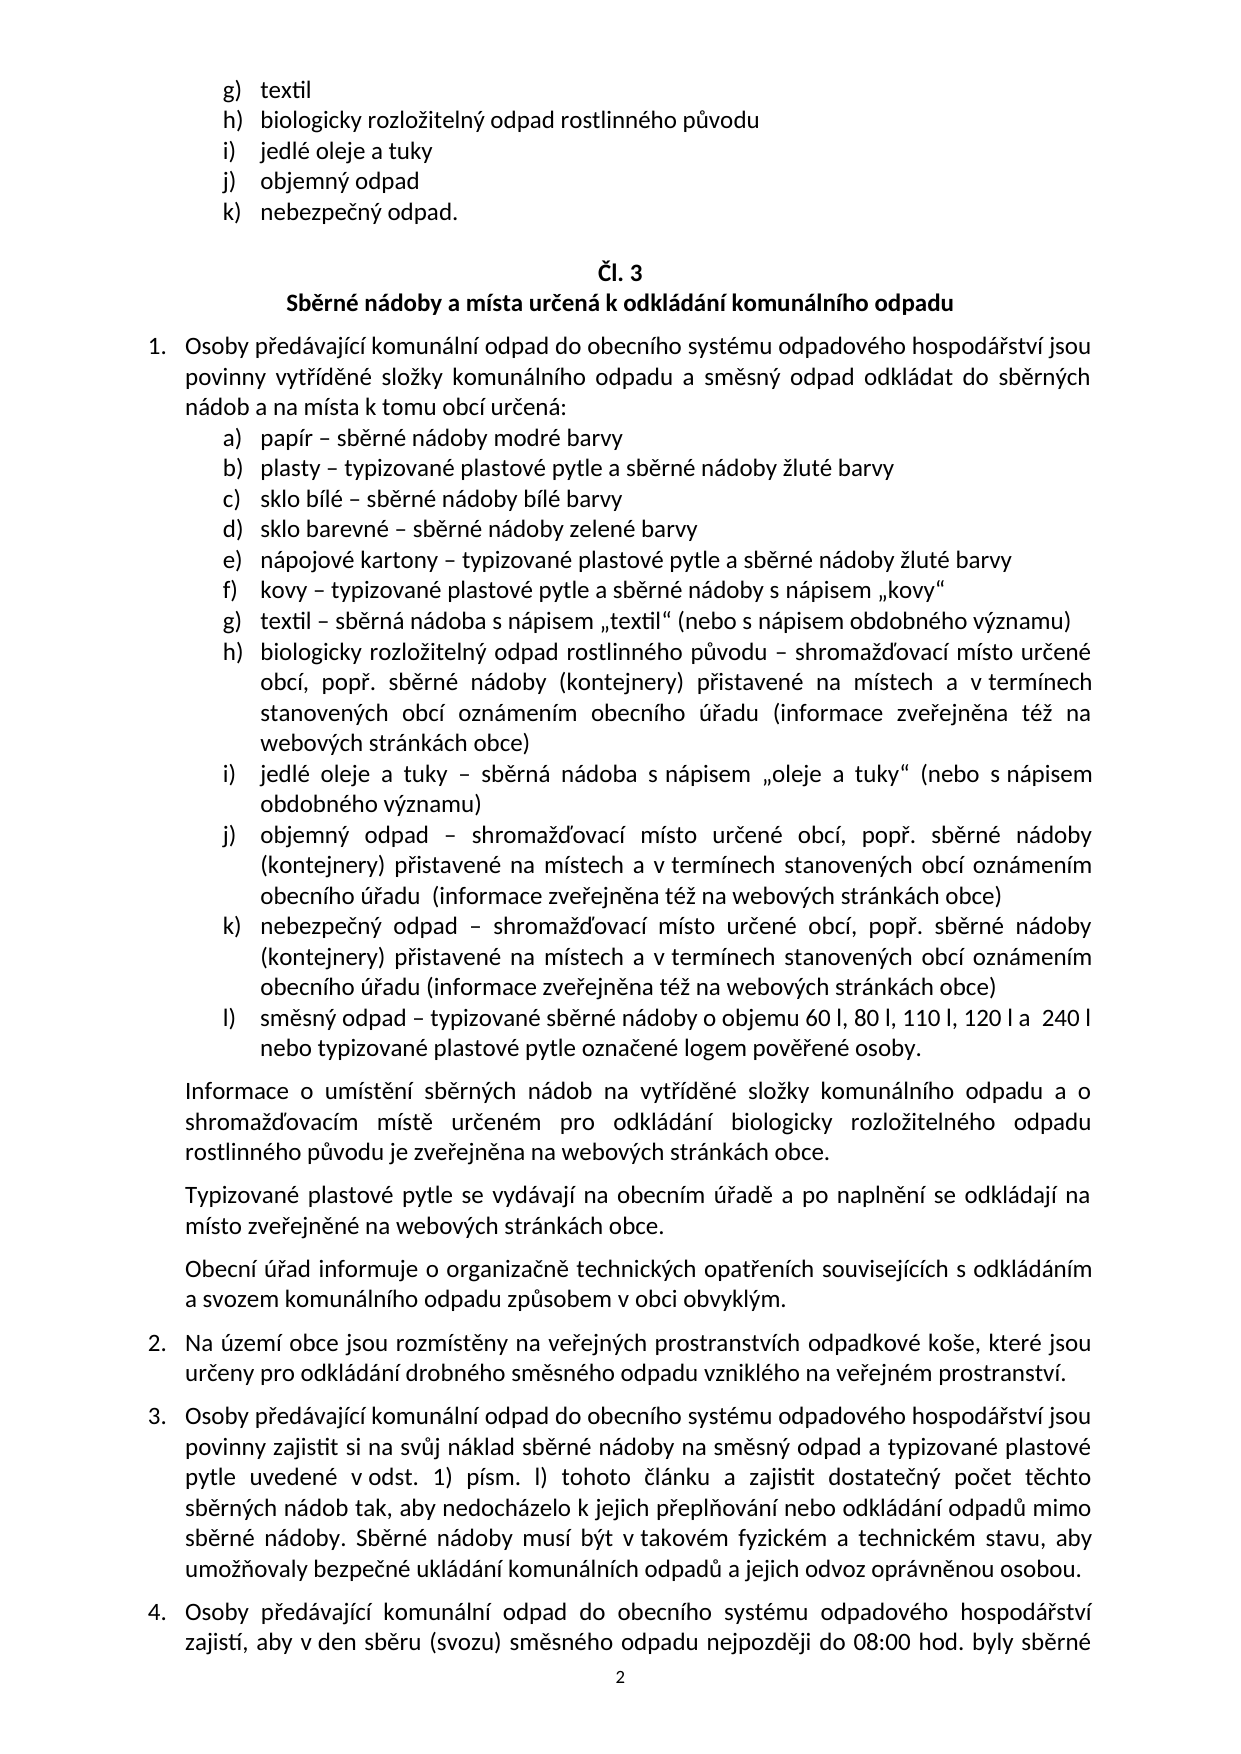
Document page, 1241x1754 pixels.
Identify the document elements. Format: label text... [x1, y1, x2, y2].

list objemný odpad – shromažďovací místo určené obcí, popř. sběrné nádoby (kontejnery) přistavené na místech a v termínech stanovených obcí oznámením obecního úřadu (informace zveřejněna též na webových stránkách obce) [223, 819, 1092, 910]
text Obecní úřad informuje o organizačně technických opatřeních souvisejících s odkládáním a svozem komunálního odpadu způsobem v obci obvyklým. [185, 1253, 1092, 1314]
list Osoby předávající komunální odpad do obecního systému odpadového hospodářství jsou povinny zajistit si na svůj náklad sběrné nádoby na směsný odpad a typizované plastové pytle uvedené v odst. 1) písm. l) tohoto článku a zajistit dostatečný počet těchto sběrných nádob tak, aby nedocházelo k jejich přeplňování nebo odkládání odpadů mimo sběrné nádoby. Sběrné nádoby musí být v takovém fyzickém a technickém stavu, aby umožňovaly bezpečné ukládání komunálních odpadů a jejich odvoz oprávněnou osobou. [148, 1400, 1092, 1583]
list textil – sběrná nádoba s nápisem „textil“ (nebo s nápisem obdobného významu) [223, 605, 1092, 636]
list sklo barevné – sběrné nádoby zelené barvy [223, 514, 1092, 544]
subtitle Čl. 3 [148, 257, 1092, 287]
text Typizované plastové pytle se vydávají na obecním úřadě a po naplnění se odkládají na místo zveřejněné na webových stránkách obce. [185, 1179, 1092, 1241]
text Sběrné nádoby a místa určená k odkládání komunálního odpadu [148, 287, 1092, 318]
list nápojové kartony – typizované plastové pytle a sběrné nádoby žluté barvy [223, 544, 1092, 575]
list biologicky rozložitelný odpad rostlinného původu [223, 104, 1092, 135]
text Informace o umístění sběrných nádob na vytříděné složky komunálního odpadu a o shromažďovacím místě určeném pro odkládání biologicky rozložitelného odpadu rostlinného původu je zveřejněna na webových stránkách obce. [185, 1076, 1092, 1167]
list objemný odpad [223, 165, 1092, 196]
list nebezpečný odpad. [223, 196, 1092, 226]
list sklo bílé – sběrné nádoby bílé barvy [223, 483, 1092, 514]
list plasty – typizované plastové pytle a sběrné nádoby žluté barvy [223, 453, 1092, 483]
list papír – sběrné nádoby modré barvy [223, 422, 1092, 453]
list Osoby předávající komunální odpad do obecního systému odpadového hospodářství zajistí, aby v den sběru (svozu) směsného odpadu nejpozději do 08:00 hod. byly sběrné [148, 1596, 1092, 1657]
list nebezpečný odpad – shromažďovací místo určené obcí, popř. sběrné nádoby (kontejnery) přistavené na místech a v termínech stanovených obcí oznámením obecního úřadu (informace zveřejněna též na webových stránkách obce) [223, 910, 1092, 1002]
list jedlé oleje a tuky – sběrná nádoba s nápisem „oleje a tuky“ (nebo s nápisem obdobného významu) [223, 758, 1092, 819]
list biologicky rozložitelný odpad rostlinného původu – shromažďovací místo určené obcí, popř. sběrné nádoby (kontejnery) přistavené na místech a v termínech stanovených obcí oznámením obecního úřadu (informace zveřejněna též na webových stránkách obce) [223, 636, 1092, 758]
list kovy – typizované plastové pytle a sběrné nádoby s nápisem „kovy“ [223, 575, 1092, 605]
list Na území obce jsou rozmístěny na veřejných prostranstvích odpadkové koše, které jsou určeny pro odkládání drobného směsného odpadu vzniklého na veřejném prostranství. [148, 1327, 1092, 1388]
list jedlé oleje a tuky [223, 135, 1092, 165]
list Osoby předávající komunální odpad do obecního systému odpadového hospodářství jsou povinny vytříděné složky komunálního odpadu a směsný odpad odkládat do sběrných nádob a na místa k tomu obcí určená: [148, 331, 1092, 422]
list textil [223, 74, 1092, 104]
list směsný odpad – typizované sběrné nádoby o objemu 60 l, 80 l, 110 l, 120 l a 240 l nebo typizované plastové pytle označené logem pověřené osoby. [223, 1002, 1092, 1063]
